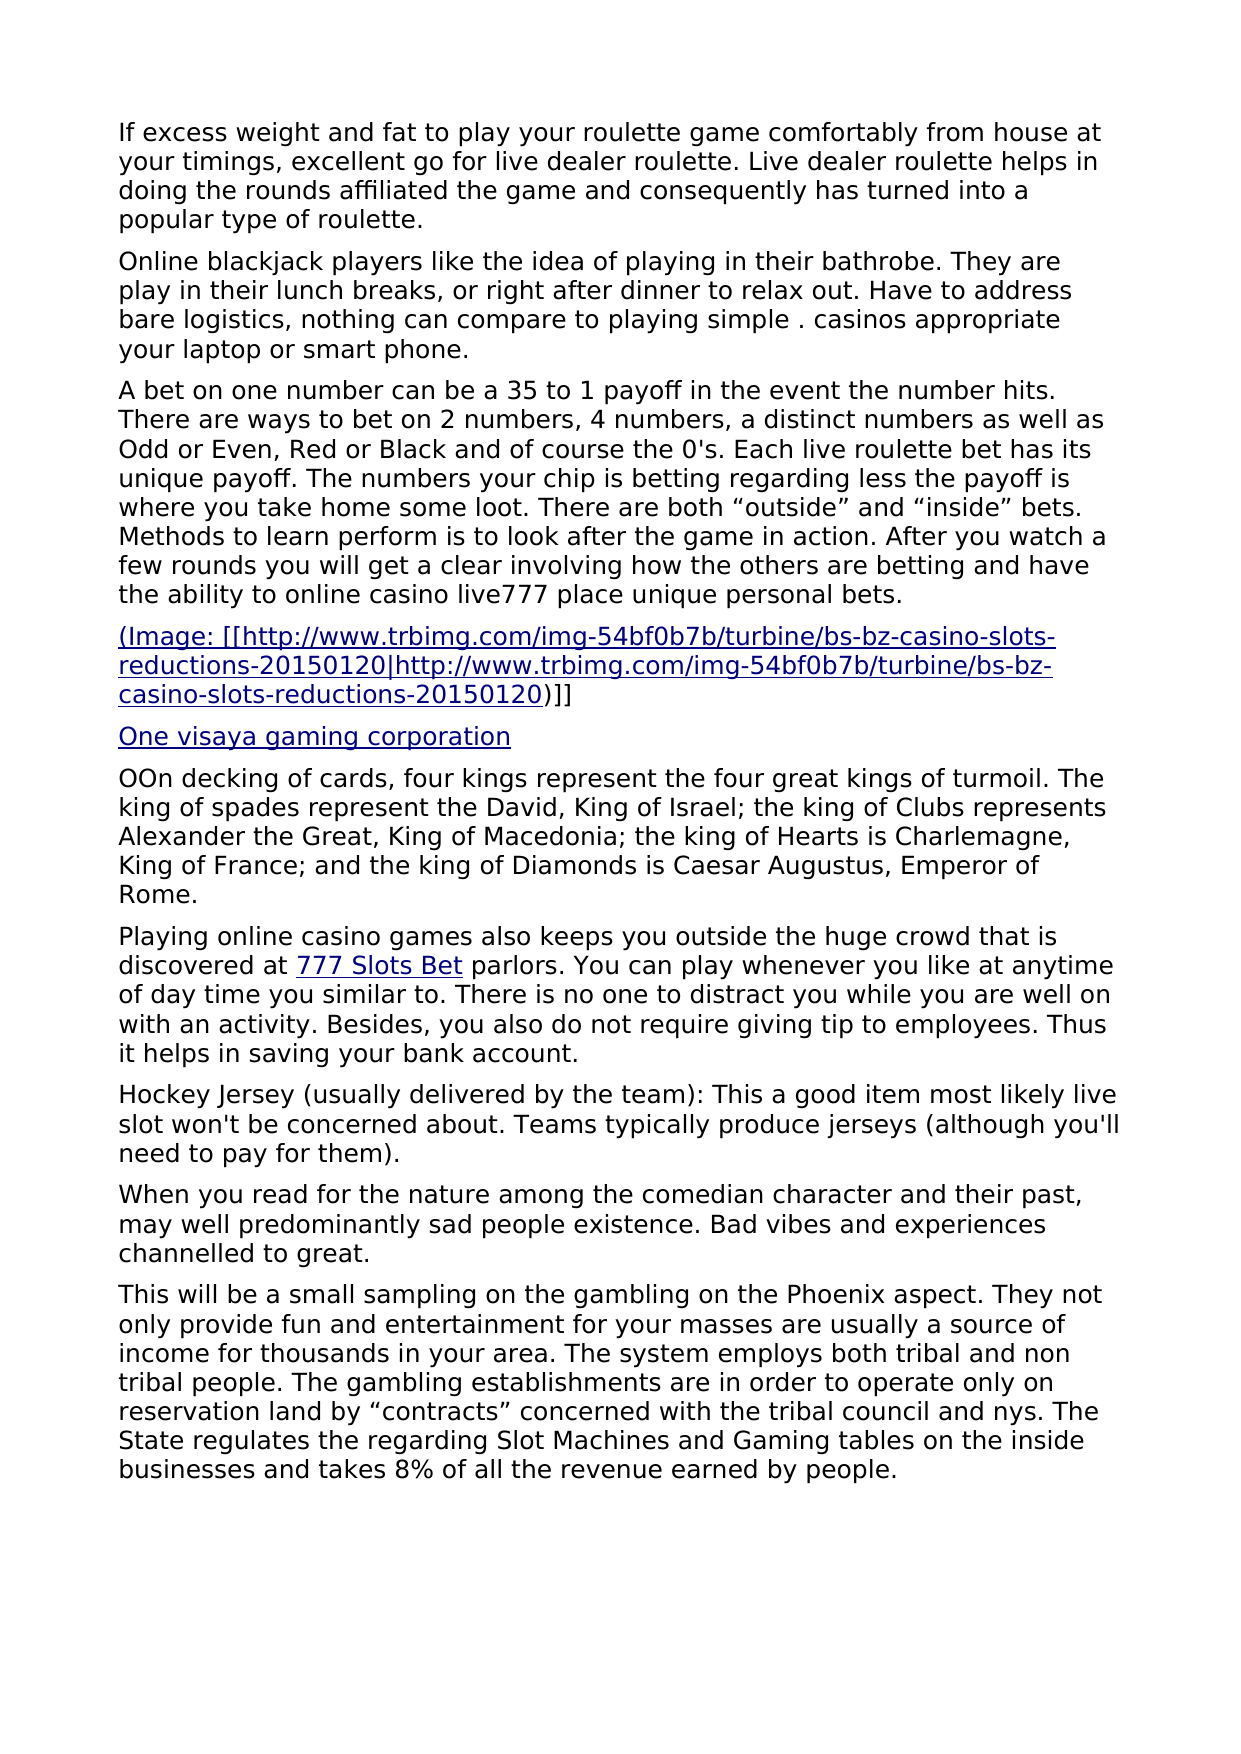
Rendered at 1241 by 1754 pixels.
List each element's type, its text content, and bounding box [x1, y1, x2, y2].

text (Image: [[http://www.trbimg.com/img-54bf0b7b/turbine/bs-bz-casino-slots-reductions-20150120|http://www.trbimg.com/img-54bf0b7b/turbine/bs-bz-casino-slots-reductions-20150120)]] [118, 622, 1122, 710]
text If excess weight and fat to play your roulette game comfortably from house at your timings, excellent go for live dealer roulette. Live dealer roulette helps in doing the rounds affiliated the game and consequently has turned into a popular type of roulette. [118, 118, 1122, 235]
text One visaya gaming corporation [118, 722, 1122, 751]
text Hockey Jersey (usually delivered by the team): This a good item most likely live slot won't be concerned about. Teams typically produce jerseys (although you'll need to pay for them). [118, 1081, 1122, 1168]
text Playing online casino games also keeps you outside the huge crowd that is discovered at 777 Slots Bet parlors. You can play whenever you like at anytime of day time you similar to. There is no one to distract you while you are well on with an activity. Besides, you also do not require giving tip to employees. Thus it helps in saving your bank account. [118, 922, 1122, 1068]
text Online blackjack players like the idea of playing in their bathrobe. They are play in their lunch breaks, or right after dinner to relax out. Have to address bare logistics, nothing can compare to playing simple . casinos appropriate your laptop or smart phone. [118, 247, 1122, 364]
text OOn decking of cards, four kings represent the four great kings of turmoil. The king of spades represent the David, King of Israel; the king of Clubs represents Alexander the Great, King of Macedonia; the king of Hearts is Charlemagne, King of France; and the king of Diamonds is Caesar Augustus, Emperor of Rome. [118, 764, 1122, 910]
text This will be a small sampling on the gambling on the Phoenix aspect. They not only provide fun and entertainment for your masses are usually a source of income for thousands in your area. The system employs both tribal and non tribal people. The gambling establishments are in order to operate only on reservation land by “contracts” concerned with the tribal council and nys. The State regulates the regarding Slot Machines and Gaming tables on the inside businesses and takes 8% of all the revenue earned by people. [118, 1281, 1122, 1485]
text A bet on one number can be a 35 to 1 payoff in the event the number hits. There are ways to bet on 2 numbers, 4 numbers, a distinct numbers as well as Odd or Even, Red or Black and of course the 0's. Each live roulette bet has its unique payoff. The numbers your chip is betting regarding less the payoff is where you take home some loot. There are both “outside” and “inside” bets. Methods to learn perform is to look after the game in action. After you watch a few rounds you will get a clear involving how the others are betting and have the ability to online casino live777 place unique personal bets. [118, 376, 1122, 610]
text When you read for the nature among the comedian character and their past, may well predominantly sad people existence. Bad vibes and experiences channelled to great. [118, 1181, 1122, 1268]
